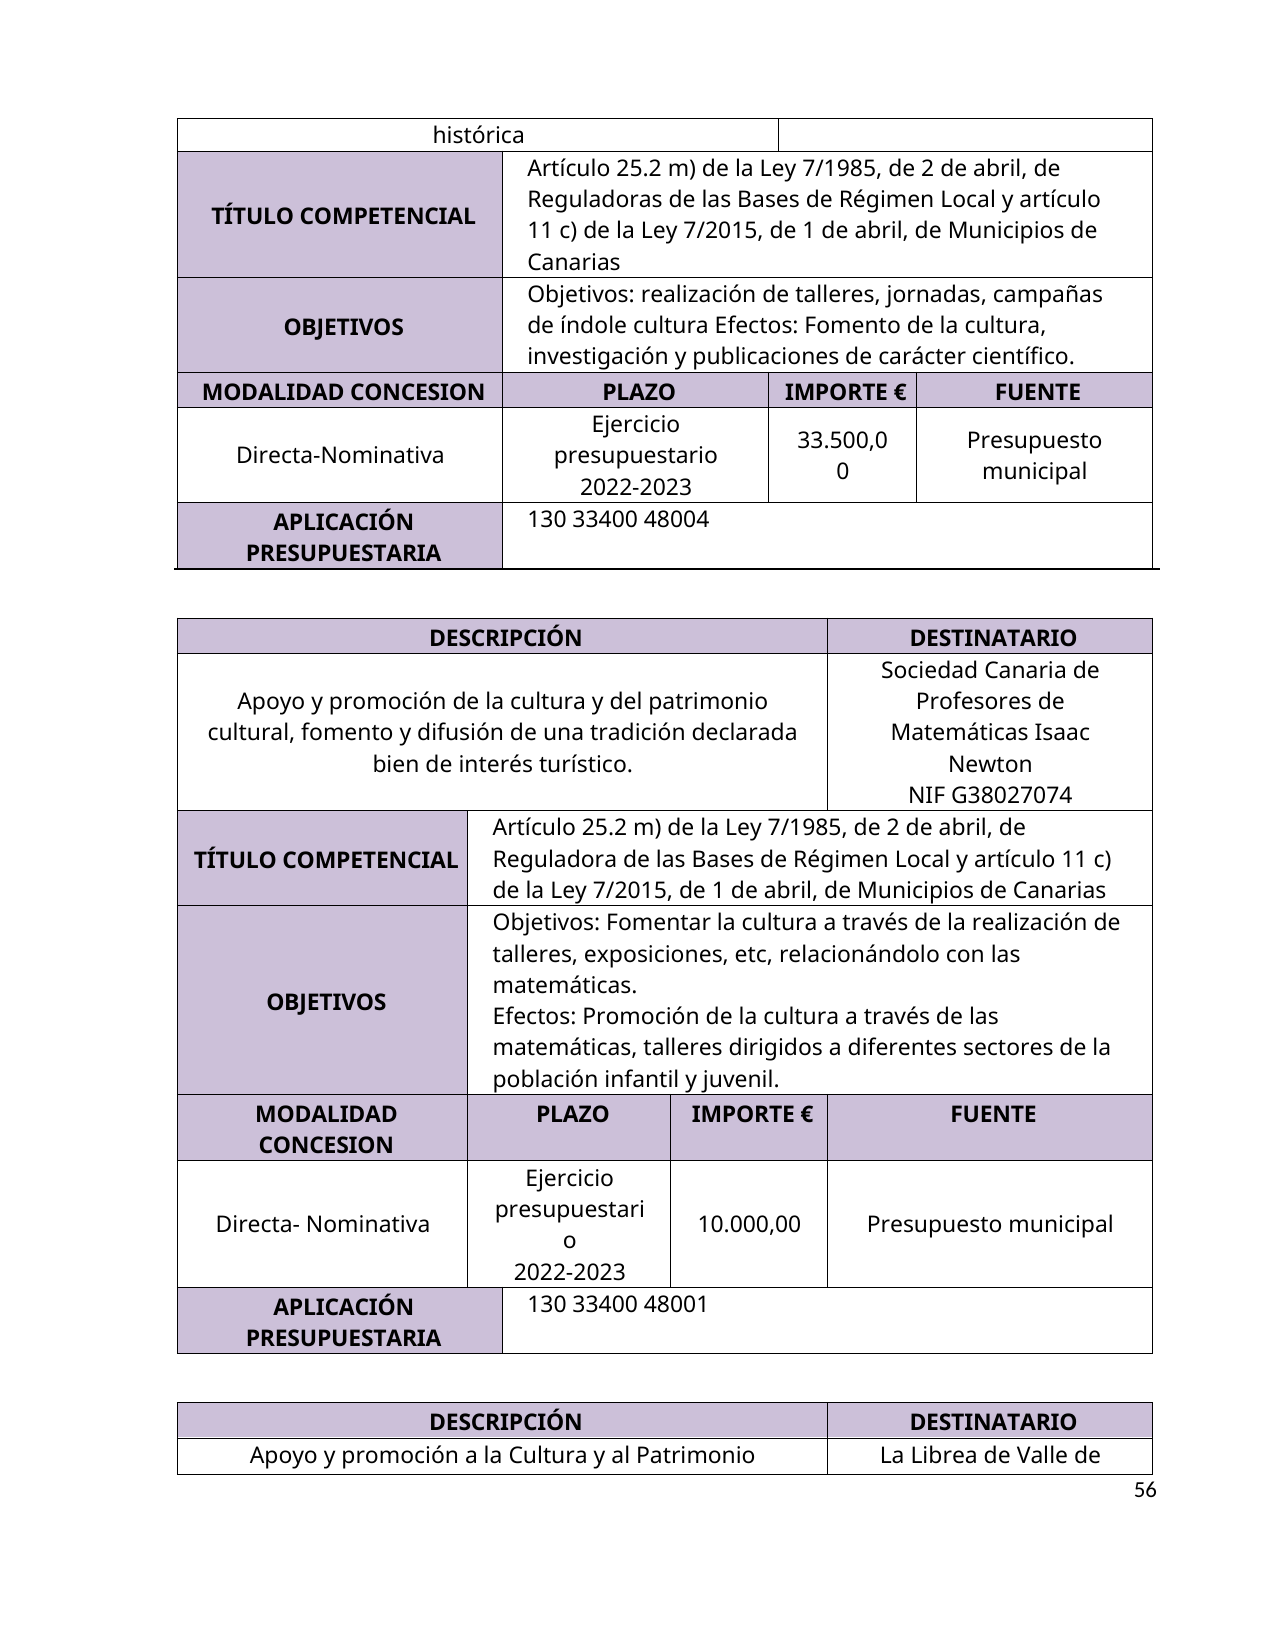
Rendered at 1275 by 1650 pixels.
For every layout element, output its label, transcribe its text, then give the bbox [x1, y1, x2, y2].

table_cell Objetivos: Fomentar la cultura a través de la realización de talleres, exposiciones, etc, relacionándolo con las matemáticas. Efectos: Promoción de la cultura a través de las matemáticas, talleres dirigidos a diferentes sectores de la población infantil y juvenil. [468, 906, 1152, 1094]
table_cell Directa-Nominativa [178, 408, 502, 502]
table_cell PLAZO [468, 1095, 670, 1160]
table_header DESCRIPCIÓN [178, 619, 827, 653]
table_cell Artículo 25.2 m) de la Ley 7/1985, de 2 de abril, de Reguladora de las Bases de Régimen Local y artículo 11 c) de la Ley 7/2015, de 1 de abril, de Municipios de Canarias [468, 811, 1152, 905]
table_cell Sociedad Canaria de Profesores de Matemáticas Isaac Newton NIF G38027074 [828, 654, 1152, 810]
table_header DESTINATARIO [828, 619, 1152, 653]
table_cell TÍTULO COMPETENCIAL [178, 152, 502, 277]
table_cell APLICACIÓN PRESUPUESTARIA [178, 503, 502, 568]
table_cell OBJETIVOS [178, 278, 502, 372]
table_cell [779, 119, 1152, 151]
table_cell 10.000,00 [671, 1161, 827, 1287]
table_cell Objetivos: realización de talleres, jornadas, campañas de índole cultura Efectos: Fomento de la cultura, investigación y publicaciones de carácter científico. [503, 278, 1152, 372]
table_cell APLICACIÓN PRESUPUESTARIA [178, 1288, 502, 1353]
table_cell 33.500,00 [769, 408, 916, 502]
table_cell Presupuesto municipal [917, 408, 1152, 502]
table_cell IMPORTE € [671, 1095, 827, 1160]
table_cell Apoyo y promoción a la Cultura y al Patrimonio [178, 1439, 827, 1474]
table_cell OBJETIVOS [178, 906, 467, 1094]
table_cell FUENTE [917, 373, 1152, 407]
table_cell PLAZO [503, 373, 768, 407]
table_cell MODALIDAD CONCESION [178, 1095, 467, 1160]
table_cell Ejercicio presupuestario 2022-2023 [503, 408, 768, 502]
table_cell Artículo 25.2 m) de la Ley 7/1985, de 2 de abril, de Reguladoras de las Bases de Régimen Local y artículo 11 c) de la Ley 7/2015, de 1 de abril, de Municipios de Canarias [503, 152, 1152, 277]
table_header DESTINATARIO [828, 1403, 1152, 1437]
table_cell Apoyo y promoción de la cultura y del patrimonio cultural, fomento y difusión de una tradición declarada bien de interés turístico. [178, 654, 827, 810]
table_cell MODALIDAD CONCESION [178, 373, 502, 407]
table_cell 130 33400 48001 [503, 1288, 1152, 1353]
table_cell TÍTULO COMPETENCIAL [178, 811, 467, 905]
table_cell IMPORTE € [769, 373, 916, 407]
table_cell Ejercicio presupuestario 2022-2023 [468, 1161, 670, 1287]
table_cell FUENTE [828, 1095, 1152, 1160]
table_header DESCRIPCIÓN [178, 1403, 827, 1437]
table_cell 130 33400 48004 [503, 503, 1152, 568]
table_cell histórica [178, 119, 778, 151]
table_cell Presupuesto municipal [828, 1161, 1152, 1287]
table_cell Directa- Nominativa [178, 1161, 467, 1287]
table_cell La Librea de Valle de [828, 1439, 1152, 1474]
